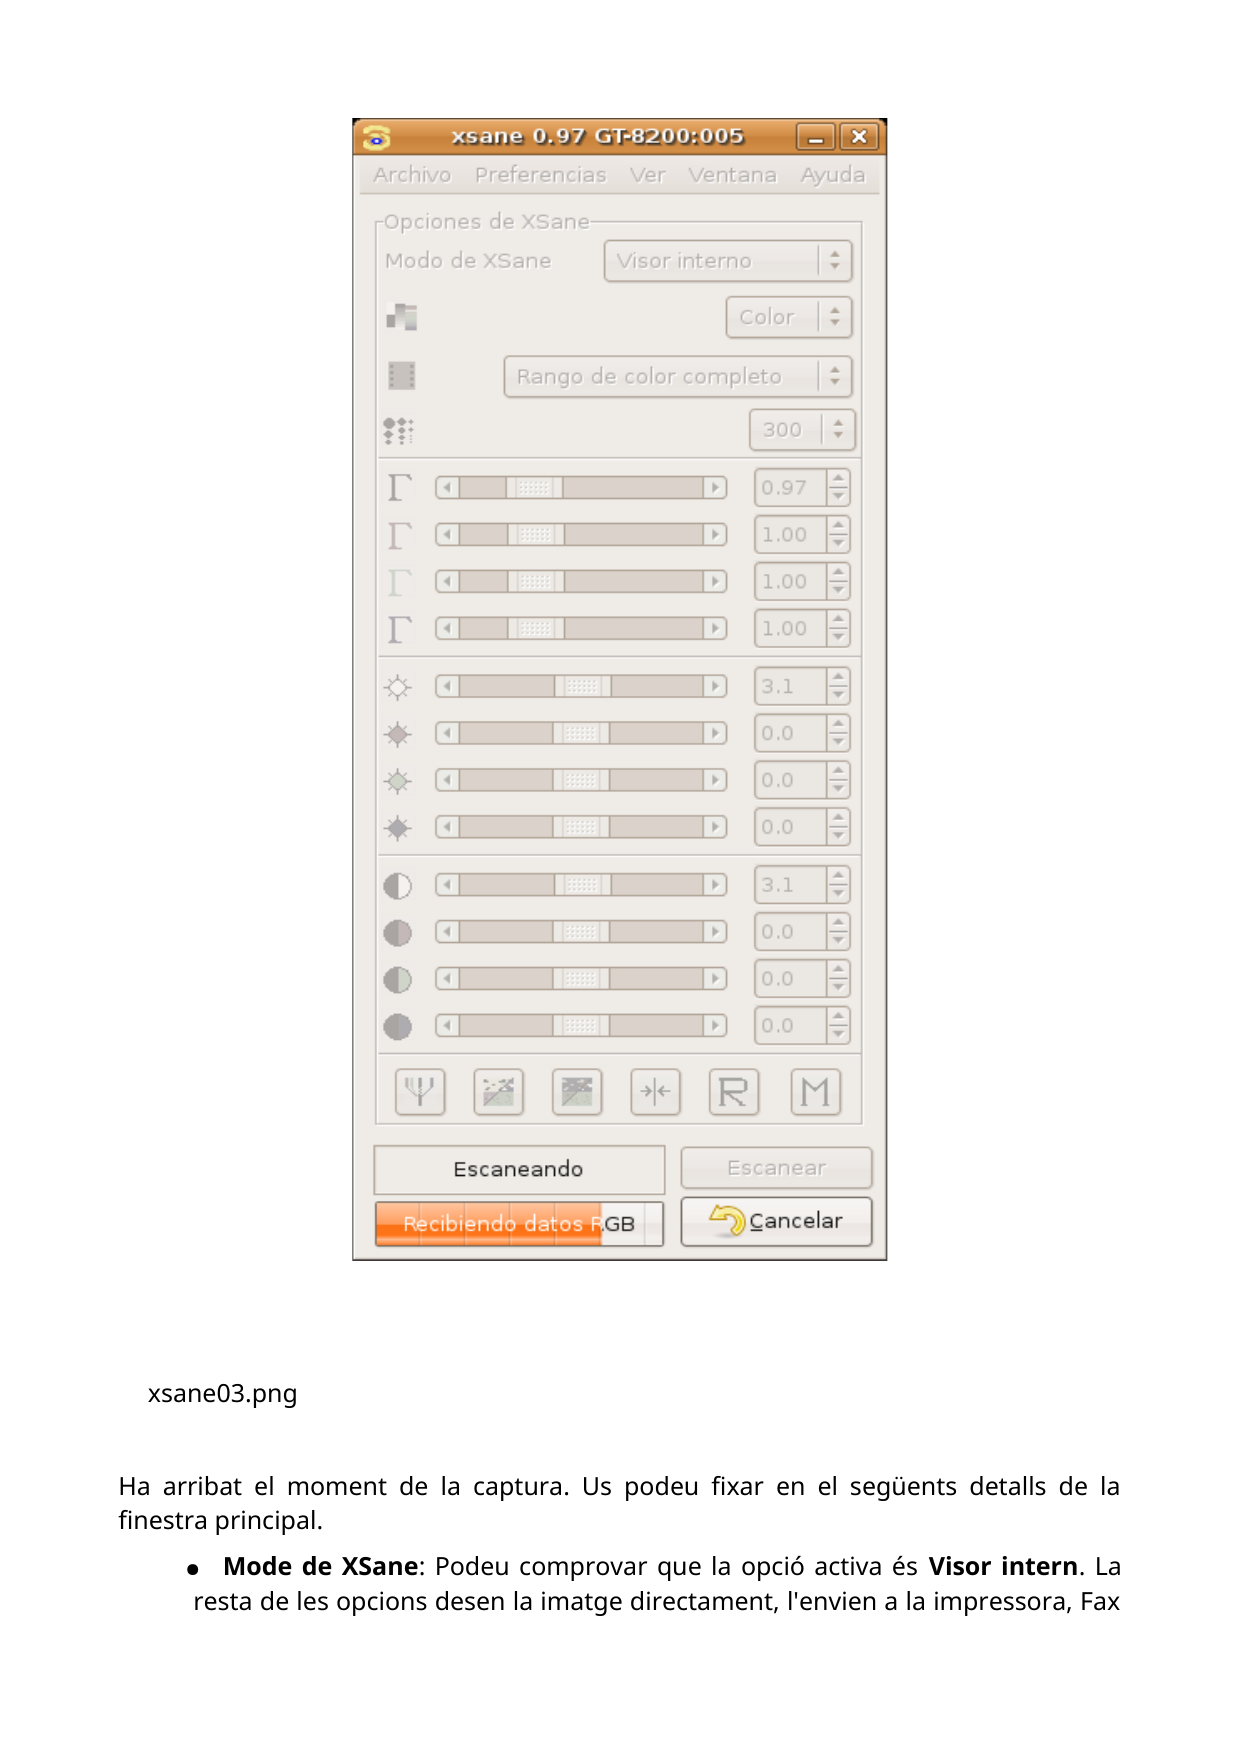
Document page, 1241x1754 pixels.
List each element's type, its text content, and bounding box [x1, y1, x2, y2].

list Mode de XSane: Podeu comprovar que la opció activa és Visor intern. La resta de les opcions desen la imatge directament, l'envien a la impressora, Fax o correu electrònic, però és preferible obtenir una visualització abans de desar-la o transferir-la al visor intern i comprovar que la zona capturada s'ajusta a la vostra intenció. [156, 1549, 1122, 1617]
text xsane03.png [118, 1375, 1122, 1409]
picture [352, 118, 888, 1261]
text Ha arribat el moment de la captura. Us podeu fixar en el següents detalls de la finestra principal. [118, 1468, 1122, 1537]
